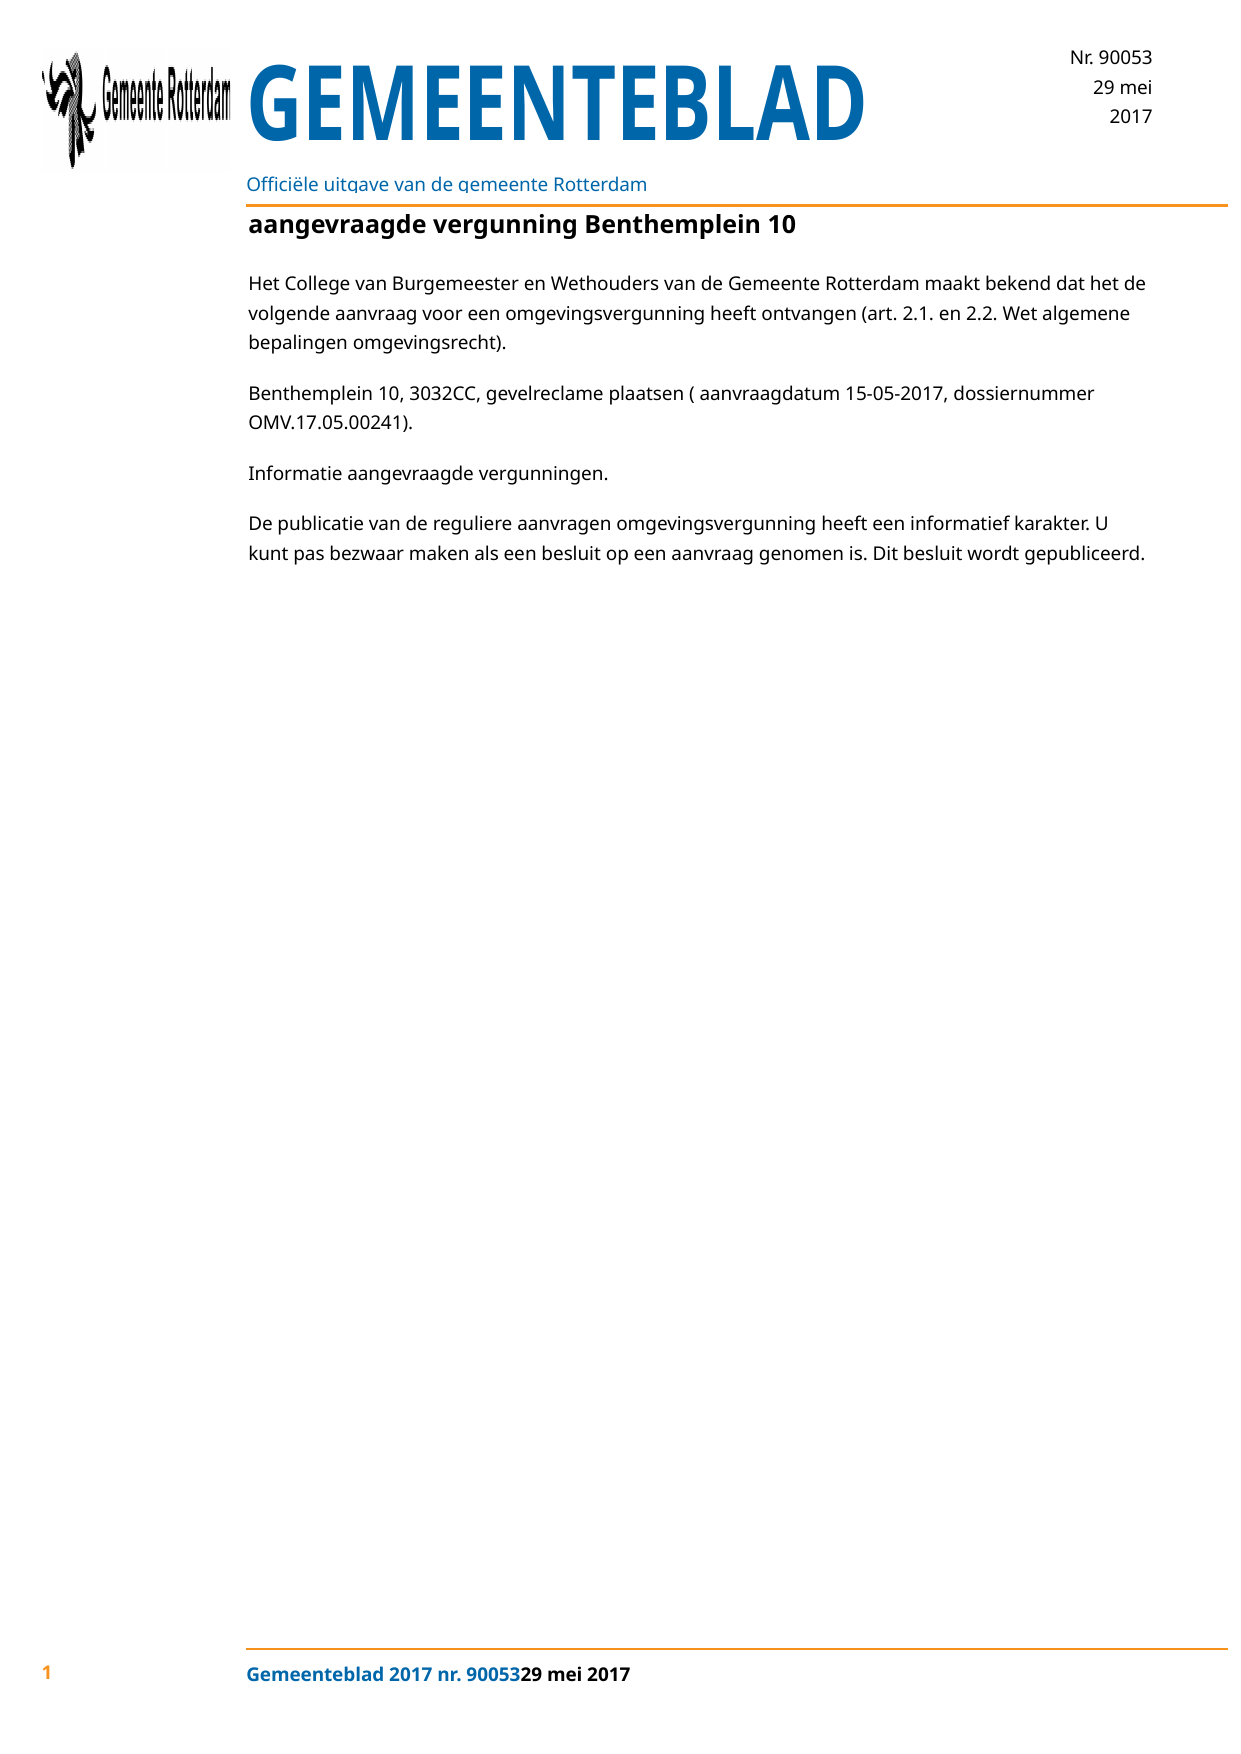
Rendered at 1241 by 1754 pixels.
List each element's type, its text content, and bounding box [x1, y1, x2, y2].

text Het College van Burgemeester en Wethouders van de Gemeente Rotterdam maakt bekend dat het de volgende aanvraag voor een omgevingsvergunning heeft ontvangen (art. 2.1. en 2.2. Wet algemene bepalingen omgevingsrecht). [248, 270, 1152, 355]
text aangevraagde vergunning Benthemplein 10 [248, 207, 1152, 241]
text Benthemplein 10, 3032CC, gevelreclame plaatsen ( aanvraagdatum 15-05-2017, dossiernummer OMV.17.05.00241). [248, 380, 1152, 435]
picture [41, 47, 231, 172]
text Informatie aangevraagde vergunningen. [248, 460, 1152, 486]
text De publicatie van de reguliere aanvragen omgevingsvergunning heeft een informatief karakter. U kunt pas bezwaar maken als een besluit op een aanvraag genomen is. Dit besluit wordt gepubliceerd. [248, 510, 1152, 566]
